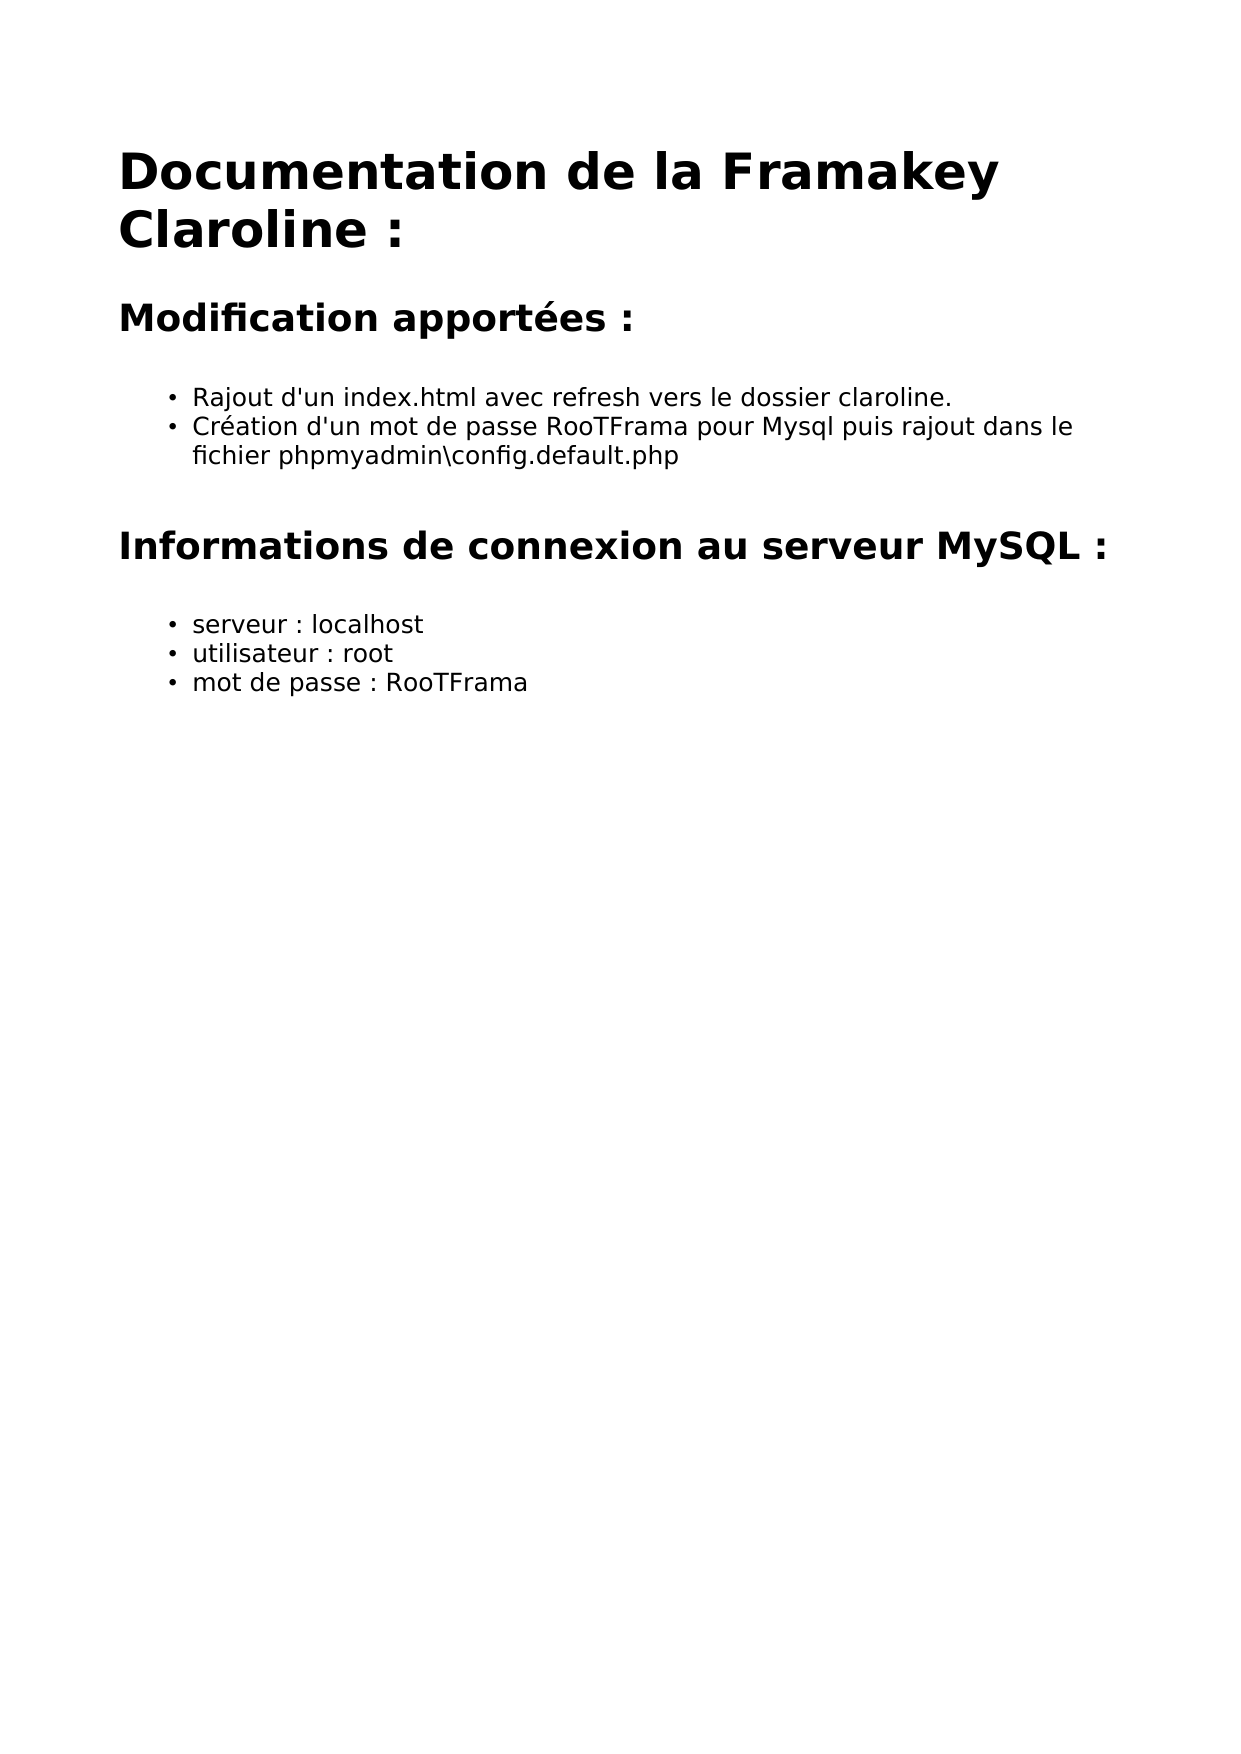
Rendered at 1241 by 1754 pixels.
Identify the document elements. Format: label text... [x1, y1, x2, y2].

list serveur : localhost [177, 610, 1122, 639]
list mot de passe : RooTFrama [177, 669, 1122, 698]
list Création d'un mot de passe RooTFrama pour Mysql puis rajout dans le fichier phpmyadmin\config.default.php [177, 412, 1122, 470]
subtitle Informations de connexion au serveur MySQL : [118, 525, 1122, 568]
subtitle Documentation de la Framakey Claroline : [118, 143, 1122, 259]
list Rajout d'un index.html avec refresh vers le dossier claroline. [177, 383, 1122, 412]
subtitle Modification apportées : [118, 297, 1122, 341]
list utilisateur : root [177, 639, 1122, 669]
